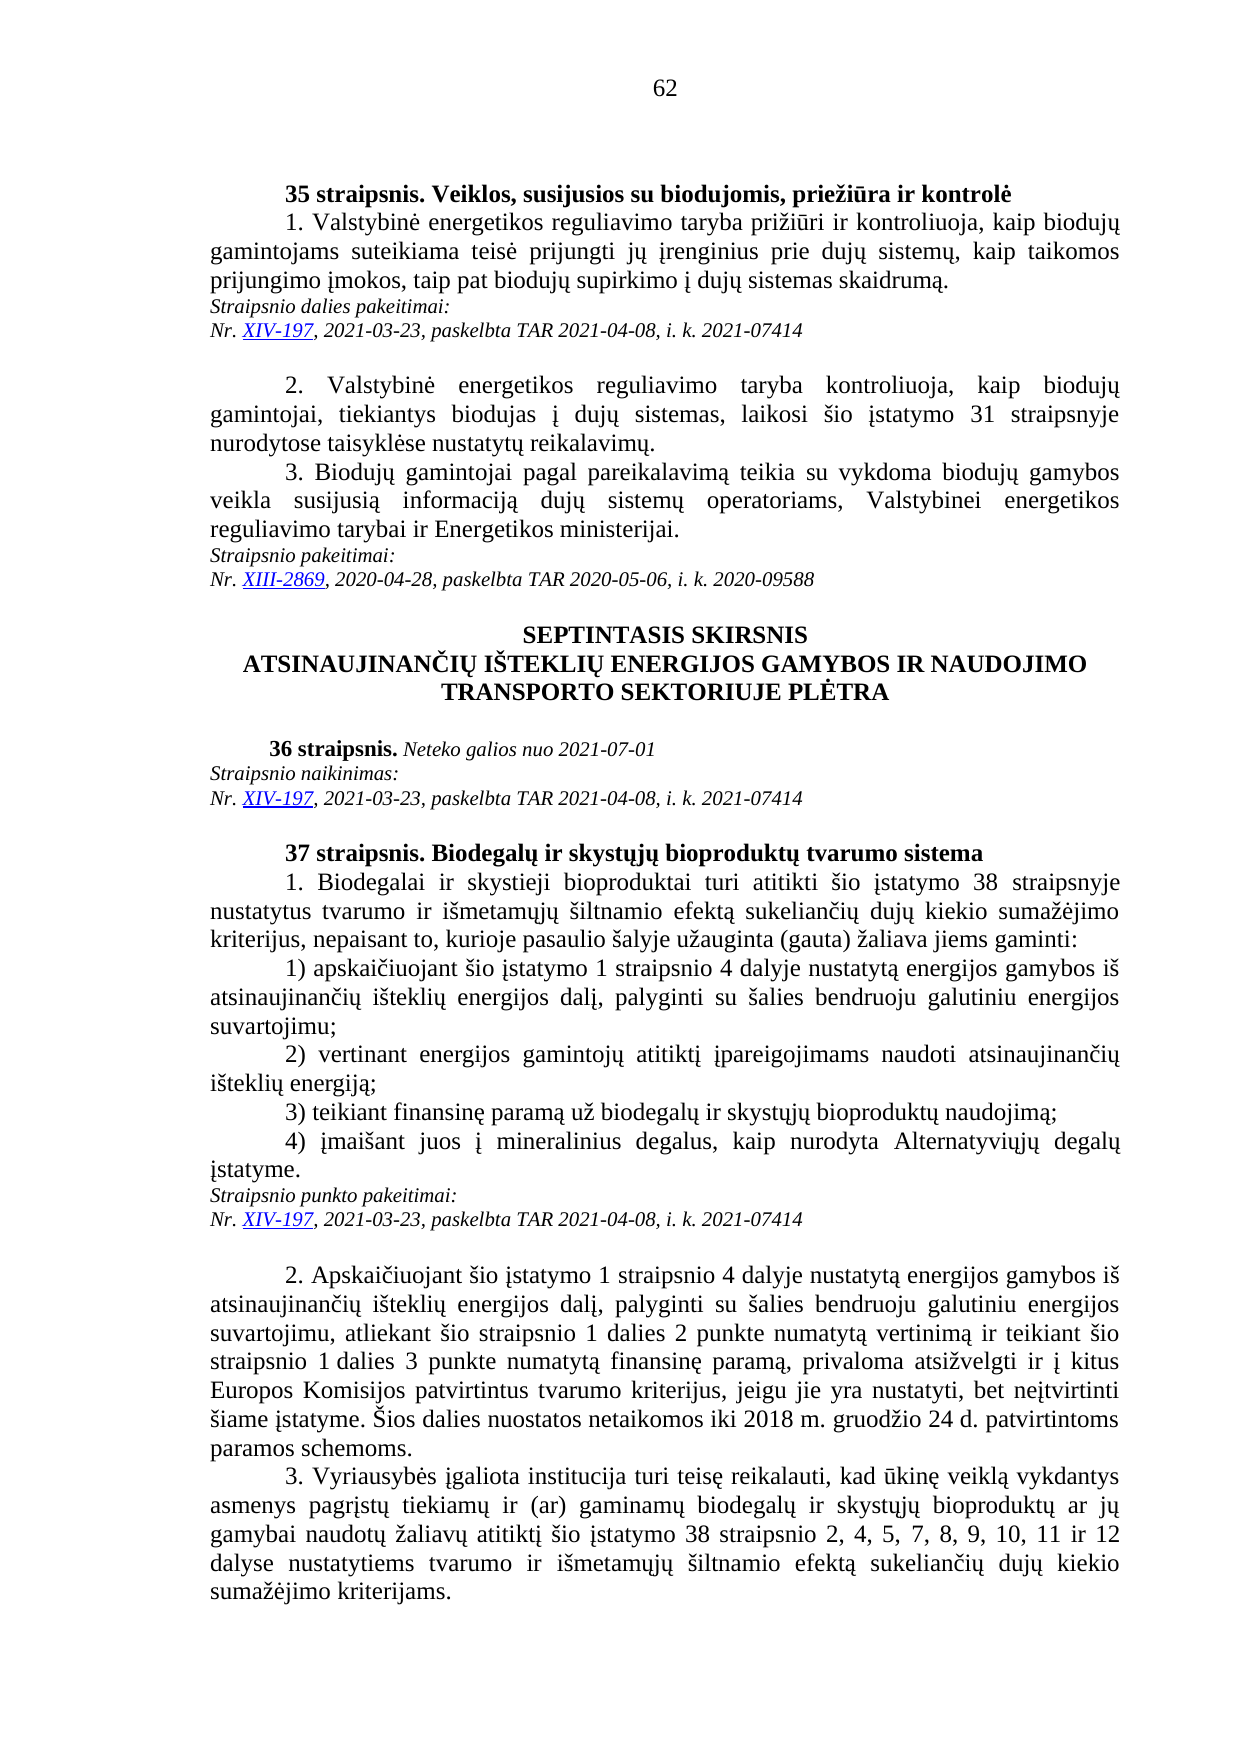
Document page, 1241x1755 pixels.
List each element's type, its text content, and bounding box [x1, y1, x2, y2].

text 35 straipsnis. Veiklos, susijusios su biodujomis, priežiūra ir kontrolė [210, 179, 1120, 207]
text 2. Valstybinė energetikos reguliavimo taryba kontroliuoja, kaip biodujų gamintojai, tiekiantys biodujas į dujų sistemas, laikosi šio įstatymo 31 straipsnyje nurodytose taisyklėse nustatytų reikalavimų. [210, 371, 1120, 457]
text Nr. XIV-197, 2021-03-23, paskelbta TAR 2021-04-08, i. k. 2021-07414 [210, 318, 1120, 342]
text 2. Apskaičiuojant šio įstatymo 1 straipsnio 4 dalyje nustatytą energijos gamybos iš atsinaujinančių išteklių energijos dalį, palyginti su šalies bendruoju galutiniu energijos suvartojimu, atliekant šio straipsnio 1 dalies 2 punkte numatytą vertinimą ir teikiant šio straipsnio 1 dalies 3 punkte numatytą finansinę paramą, privaloma atsižvelgti ir į kitus Europos Komisijos patvirtintus tvarumo kriterijus, jeigu jie yra nustatyti, bet neįtvirtinti šiame įstatyme. Šios dalies nuostatos netaikomos iki 2018 m. gruodžio 24 d. patvirtintoms paramos schemoms. [210, 1260, 1120, 1461]
text SEPTINTASIS SKIRSNIS [210, 620, 1120, 649]
text 36 straipsnis. Neteko galios nuo 2021-07-01 [210, 735, 1120, 761]
text 3. Biodujų gamintojai pagal pareikalavimą teikia su vykdoma biodujų gamybos veikla susijusią informaciją dujų sistemų operatoriams, Valstybinei energetikos reguliavimo tarybai ir Energetikos ministerijai. [210, 457, 1120, 543]
text Nr. XIV-197, 2021-03-23, paskelbta TAR 2021-04-08, i. k. 2021-07414 [210, 1207, 1120, 1231]
text 1. Biodegalai ir skystieji bioproduktai turi atitikti šio įstatymo 38 straipsnyje nustatytus tvarumo ir išmetamųjų šiltnamio efektą sukeliančių dujų kiekio sumažėjimo kriterijus, nepaisant to, kurioje pasaulio šalyje užauginta (gauta) žaliava jiems gaminti: [210, 867, 1120, 953]
text Straipsnio dalies pakeitimai: [210, 294, 1120, 318]
text Nr. XIV-197, 2021-03-23, paskelbta TAR 2021-04-08, i. k. 2021-07414 [210, 785, 1120, 809]
text Nr. XIII-2869, 2020-04-28, paskelbta TAR 2020-05-06, i. k. 2020-09588 [210, 567, 1120, 591]
text 37 straipsnis. Biodegalų ir skystųjų bioproduktų tvarumo sistema [210, 838, 1120, 867]
text 3) teikiant finansinę paramą už biodegalų ir skystųjų bioproduktų naudojimą; [210, 1097, 1120, 1126]
text 3. Vyriausybės įgaliota institucija turi teisę reikalauti, kad ūkinę veiklą vykdantys asmenys pagrįstų tiekiamų ir (ar) gaminamų biodegalų ir skystųjų bioproduktų ar jų gamybai naudotų žaliavų atitiktį šio įstatymo 38 straipsnio 2, 4, 5, 7, 8, 9, 10, 11 ir 12 dalyse nustatytiems tvarumo ir išmetamųjų šiltnamio efektą sukeliančių dujų kiekio sumažėjimo kriterijams. [210, 1461, 1120, 1605]
text Straipsnio naikinimas: [210, 761, 1120, 785]
text Straipsnio pakeitimai: [210, 543, 1120, 567]
text 1. Valstybinė energetikos reguliavimo taryba prižiūri ir kontroliuoja, kaip biodujų gamintojams suteikiama teisė prijungti jų įrenginius prie dujų sistemų, kaip taikomos prijungimo įmokos, taip pat biodujų supirkimo į dujų sistemas skaidrumą. [210, 207, 1120, 294]
text 2) vertinant energijos gamintojų atitiktį įpareigojimams naudoti atsinaujinančių išteklių energiją; [210, 1039, 1120, 1097]
text 4) įmaišant juos į mineralinius degalus, kaip nurodyta Alternatyviųjų degalų įstatyme. [210, 1126, 1120, 1183]
text ATSINAUJINANČIŲ IŠTEKLIŲ ENERGIJOS GAMYBOS IR NAUDOJIMO TRANSPORTO SEKTORIUJE PLĖTRA [210, 649, 1120, 706]
text 1) apskaičiuojant šio įstatymo 1 straipsnio 4 dalyje nustatytą energijos gamybos iš atsinaujinančių išteklių energijos dalį, palyginti su šalies bendruoju galutiniu energijos suvartojimu; [210, 953, 1120, 1039]
text Straipsnio punkto pakeitimai: [210, 1183, 1120, 1207]
